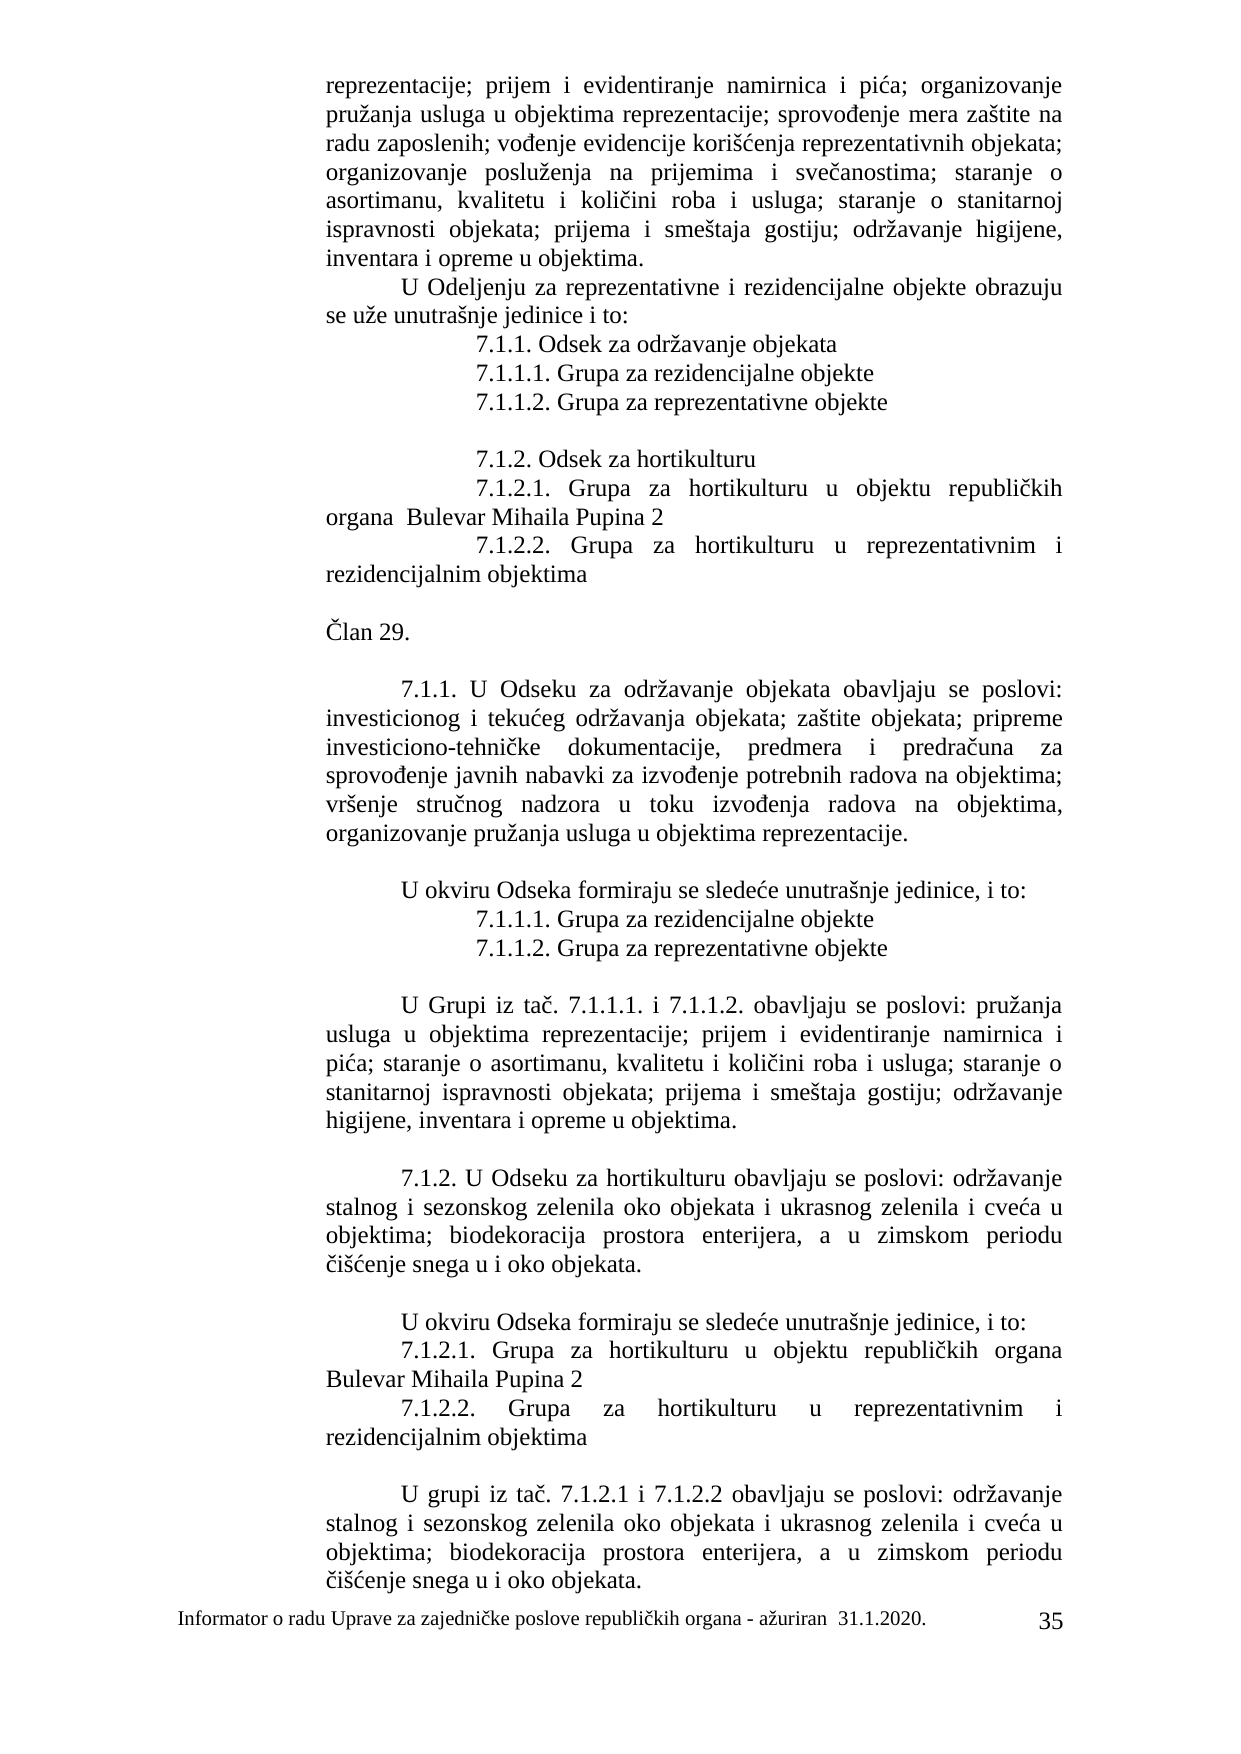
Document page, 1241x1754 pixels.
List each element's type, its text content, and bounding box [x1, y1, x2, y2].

text reprezentacije; prijem i evidentiranje namirnica i pića; organizovanje pružanja usluga u objektima reprezentacije; sprovođenje mera zaštite na radu zaposlenih; vođenje evidencije korišćenja reprezentativnih objekata; organizovanje posluženja na prijemima i svečanostima; staranje o asortimanu, kvalitetu i količini roba i usluga; staranje o stanitarnoj ispravnosti objekata; prijema i smeštaja gostiju; održavanje higijene, inventara i opreme u objektima. [326, 70, 1063, 272]
text 7.1.1. Odsek za održavanje objekata [326, 329, 1063, 358]
text 7.1.1.1. Grupa za rezidencijalne objekte [326, 358, 1063, 387]
text 7.1.1.2. Grupa za reprezentativne objekte [326, 933, 1063, 962]
text U okviru Odseka formiraju se sledeće unutrašnje jedinice, i to: [326, 1307, 1063, 1335]
text 7.1.2. Odsek za hortikulturu [326, 444, 1063, 473]
text Član 29. [326, 617, 1063, 645]
text U okviru Odseka formiraju se sledeće unutrašnje jedinice, i to: [326, 875, 1063, 904]
text 7.1.1. U Odseku za održavanje objekata obavljaju se poslovi: investicionog i tekućeg održavanja objekata; zaštite objekata; pripreme investiciono-tehničke dokumentacije, predmera i predračuna za sprovođenje javnih nabavki za izvođenje potrebnih radova na objektima; vršenje stručnog nadzora u toku izvođenja radova na objektima, organizovanje pružanja usluga u objektima reprezentacije. [326, 674, 1063, 847]
text U grupi iz tač. 7.1.2.1 i 7.1.2.2 obavljaju se poslovi: održavanje stalnog i sezonskog zelenila oko objekata i ukrasnog zelenila i cveća u objektima; biodekoracija prostora enterijera, a u zimskom periodu čišćenje snega u i oko objekata. [326, 1479, 1063, 1594]
text 7.1.2. U Odseku za hortikulturu obavljaju se poslovi: održavanje stalnog i sezonskog zelenila oko objekata i ukrasnog zelenila i cveća u objektima; biodekoracija prostora enterijera, a u zimskom periodu čišćenje snega u i oko objekata. [326, 1163, 1063, 1278]
text 7.1.2.2. Grupa za hortikulturu u reprezentativnim i rezidencijalnim objektima [326, 1393, 1063, 1450]
text U Grupi iz tač. 7.1.1.1. i 7.1.1.2. obavljaju se poslovi: pružanja usluga u objektima reprezentacije; prijem i evidentiranje namirnica i pića; staranje o asortimanu, kvalitetu i količini roba i usluga; staranje o stanitarnoj ispravnosti objekata; prijema i smeštaja gostiju; održavanje higijene, inventara i opreme u objektima. [326, 990, 1063, 1134]
text 7.1.2.1. Grupa za hortikulturu u objektu republičkih organa Bulevar Mihaila Pupina 2 [326, 473, 1063, 530]
text 7.1.1.1. Grupa za rezidencijalne objekte [326, 904, 1063, 933]
text U Odeljenju za reprezentativne i rezidencijalne objekte obrazuju se uže unutrašnje jedinice i to: [326, 272, 1063, 329]
text 7.1.2.2. Grupa za hortikulturu u reprezentativnim i rezidencijalnim objektima [326, 530, 1063, 588]
text 7.1.2.1. Grupa za hortikulturu u objektu republičkih organa Bulevar Mihaila Pupina 2 [326, 1335, 1063, 1393]
text 7.1.1.2. Grupa za reprezentativne objekte [326, 387, 1063, 415]
